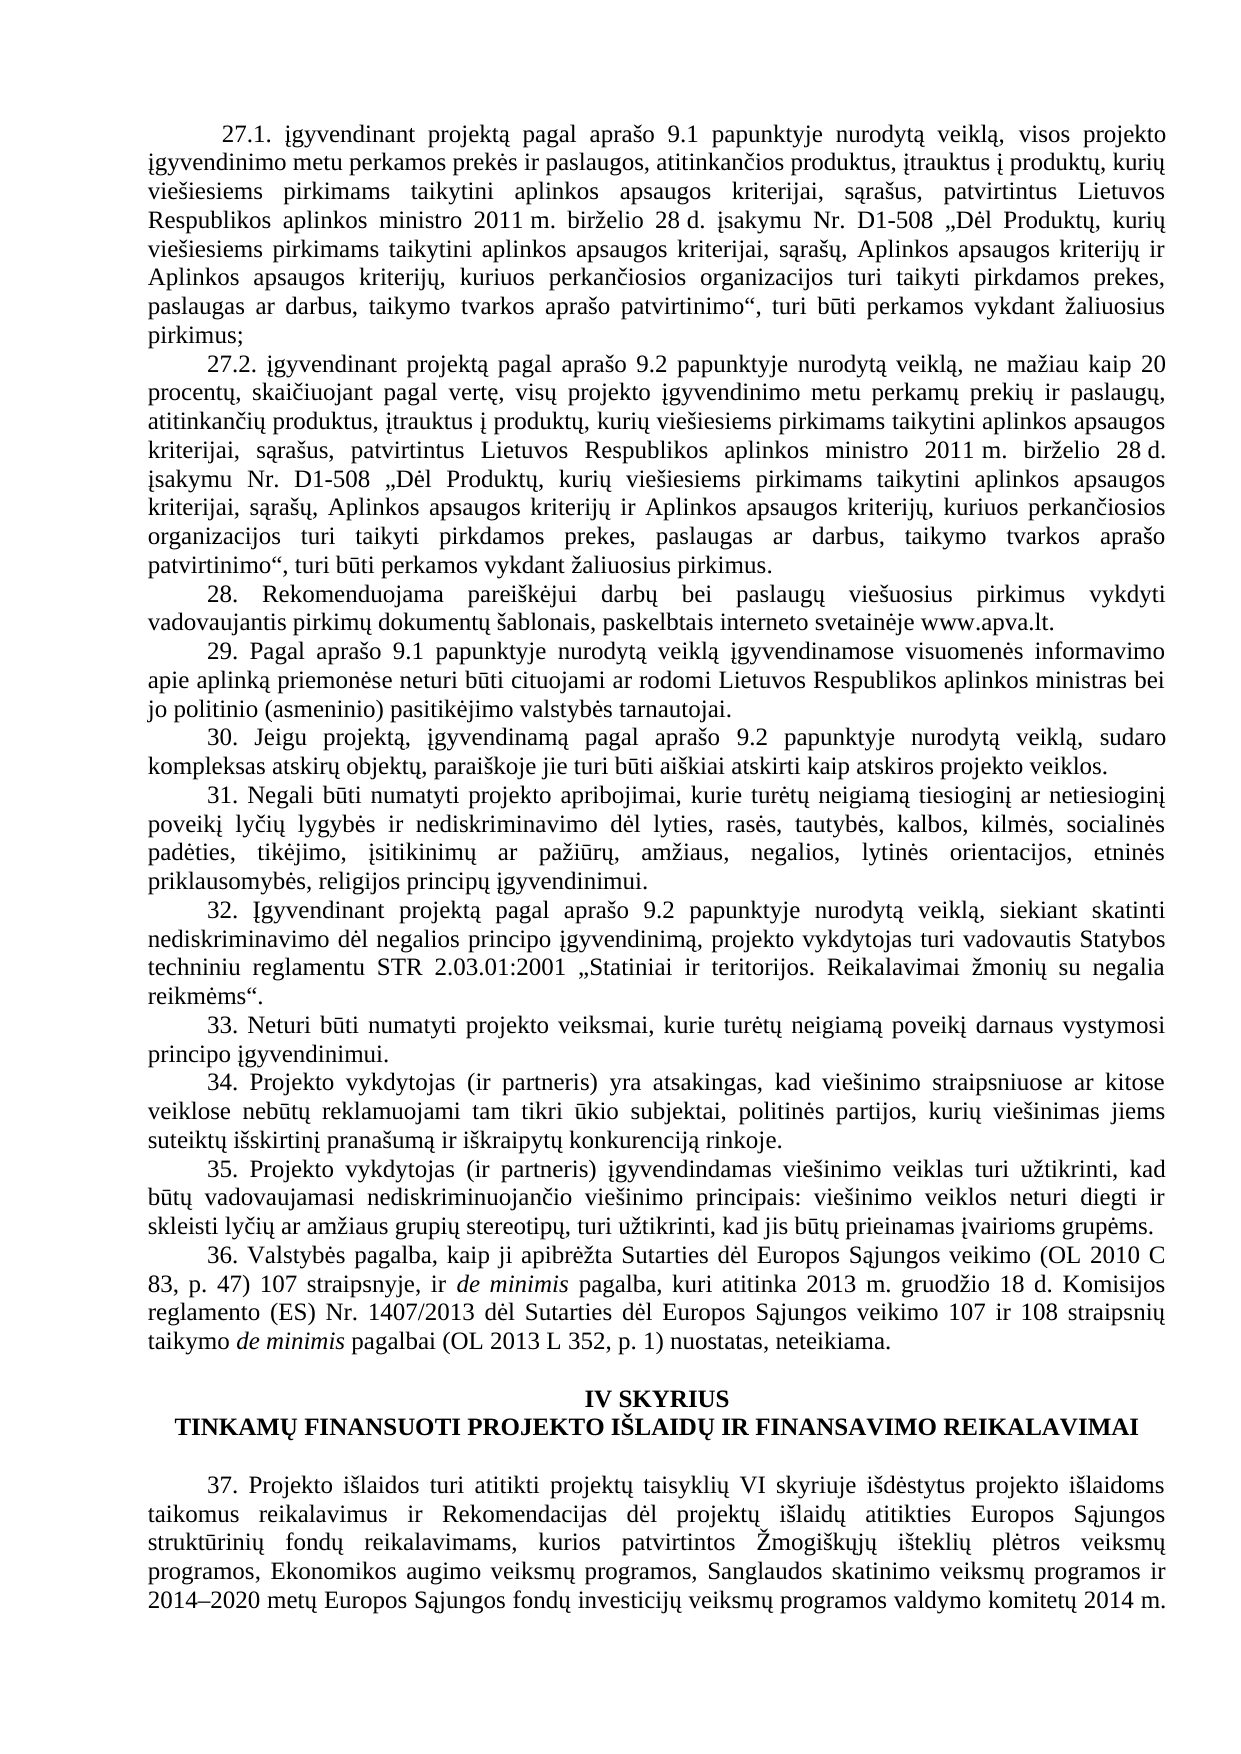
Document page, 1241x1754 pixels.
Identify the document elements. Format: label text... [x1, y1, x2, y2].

text 32. Įgyvendinant projektą pagal aprašo 9.2 papunktyje nurodytą veiklą, siekiant skatinti nediskriminavimo dėl negalios principo įgyvendinimą, projekto vykdytojas turi vadovautis Statybos techniniu reglamentu STR 2.03.01:2001 „Statiniai ir teritorijos. Reikalavimai žmonių su negalia reikmėms“. [148, 895, 1166, 1010]
text 28. Rekomenduojama pareiškėjui darbų bei paslaugų viešuosius pirkimus vykdyti vadovaujantis pirkimų dokumentų šablonais, paskelbtais interneto svetainėje www.apva.lt. [148, 579, 1166, 636]
text 31. Negali būti numatyti projekto apribojimai, kurie turėtų neigiamą tiesioginį ar netiesioginį poveikį lyčių lygybės ir nediskriminavimo dėl lyties, rasės, tautybės, kalbos, kilmės, socialinės padėties, tikėjimo, įsitikinimų ar pažiūrų, amžiaus, negalios, lytinės orientacijos, etninės priklausomybės, religijos principų įgyvendinimui. [148, 780, 1166, 895]
text IV SKYRIUS [148, 1384, 1166, 1412]
text 36. Valstybės pagalba, kaip ji apibrėžta Sutarties dėl Europos Sąjungos veikimo (OL 2010 C 83, p. 47) 107 straipsnyje, ir de minimis pagalba, kuri atitinka 2013 m. gruodžio 18 d. Komisijos reglamento (ES) Nr. 1407/2013 dėl Sutarties dėl Europos Sąjungos veikimo 107 ir 108 straipsnių taikymo de minimis pagalbai (OL 2013 L 352, p. 1) nuostatas, neteikiama. [148, 1240, 1166, 1355]
text 30. Jeigu projektą, įgyvendinamą pagal aprašo 9.2 papunktyje nurodytą veiklą, sudaro kompleksas atskirų objektų, paraiškoje jie turi būti aiškiai atskirti kaip atskiros projekto veiklos. [148, 722, 1166, 780]
text 29. Pagal aprašo 9.1 papunktyje nurodytą veiklą įgyvendinamose visuomenės informavimo apie aplinką priemonėse neturi būti cituojami ar rodomi Lietuvos Respublikos aplinkos ministras bei jo politinio (asmeninio) pasitikėjimo valstybės tarnautojai. [148, 636, 1166, 722]
text 27.2. įgyvendinant projektą pagal aprašo 9.2 papunktyje nurodytą veiklą, ne mažiau kaip 20 procentų, skaičiuojant pagal vertę, visų projekto įgyvendinimo metu perkamų prekių ir paslaugų, atitinkančių produktus, įtrauktus į produktų, kurių viešiesiems pirkimams taikytini aplinkos apsaugos kriterijai, sąrašus, patvirtintus Lietuvos Respublikos aplinkos ministro 2011 m. birželio 28 d. įsakymu Nr. D1-508 „Dėl Produktų, kurių viešiesiems pirkimams taikytini aplinkos apsaugos kriterijai, sąrašų, Aplinkos apsaugos kriterijų ir Aplinkos apsaugos kriterijų, kuriuos perkančiosios organizacijos turi taikyti pirkdamos prekes, paslaugas ar darbus, taikymo tvarkos aprašo patvirtinimo“, turi būti perkamos vykdant žaliuosius pirkimus. [148, 349, 1166, 579]
text 37. Projekto išlaidos turi atitikti projektų taisyklių VI skyriuje išdėstytus projekto išlaidoms taikomus reikalavimus ir Rekomendacijas dėl projektų išlaidų atitikties Europos Sąjungos struktūrinių fondų reikalavimams, kurios patvirtintos Žmogiškųjų išteklių plėtros veiksmų programos, Ekonomikos augimo veiksmų programos, Sanglaudos skatinimo veiksmų programos ir 2014–2020 metų Europos Sąjungos fondų investicijų veiksmų programos valdymo komitetų 2014 m. [148, 1470, 1166, 1614]
text 33. Neturi būti numatyti projekto veiksmai, kurie turėtų neigiamą poveikį darnaus vystymosi principo įgyvendinimui. [148, 1010, 1166, 1067]
text TINKAMŲ FINANSUOTI PROJEKTO IŠLAIDŲ IR FINANSAVIMO REIKALAVIMAI [148, 1412, 1166, 1441]
text 34. Projekto vykdytojas (ir partneris) yra atsakingas, kad viešinimo straipsniuose ar kitose veiklose nebūtų reklamuojami tam tikri ūkio subjektai, politinės partijos, kurių viešinimas jiems suteiktų išskirtinį pranašumą ir iškraipytų konkurenciją rinkoje. [148, 1067, 1166, 1154]
text 27.1. įgyvendinant projektą pagal aprašo 9.1 papunktyje nurodytą veiklą, visos projekto įgyvendinimo metu perkamos prekės ir paslaugos, atitinkančios produktus, įtrauktus į produktų, kurių viešiesiems pirkimams taikytini aplinkos apsaugos kriterijai, sąrašus, patvirtintus Lietuvos Respublikos aplinkos ministro 2011 m. birželio 28 d. įsakymu Nr. D1-508 „Dėl Produktų, kurių viešiesiems pirkimams taikytini aplinkos apsaugos kriterijai, sąrašų, Aplinkos apsaugos kriterijų ir Aplinkos apsaugos kriterijų, kuriuos perkančiosios organizacijos turi taikyti pirkdamos prekes, paslaugas ar darbus, taikymo tvarkos aprašo patvirtinimo“, turi būti perkamos vykdant žaliuosius pirkimus; [148, 119, 1166, 349]
text 35. Projekto vykdytojas (ir partneris) įgyvendindamas viešinimo veiklas turi užtikrinti, kad būtų vadovaujamasi nediskriminuojančio viešinimo principais: viešinimo veiklos neturi diegti ir skleisti lyčių ar amžiaus grupių stereotipų, turi užtikrinti, kad jis būtų prieinamas įvairioms grupėms. [148, 1154, 1166, 1240]
